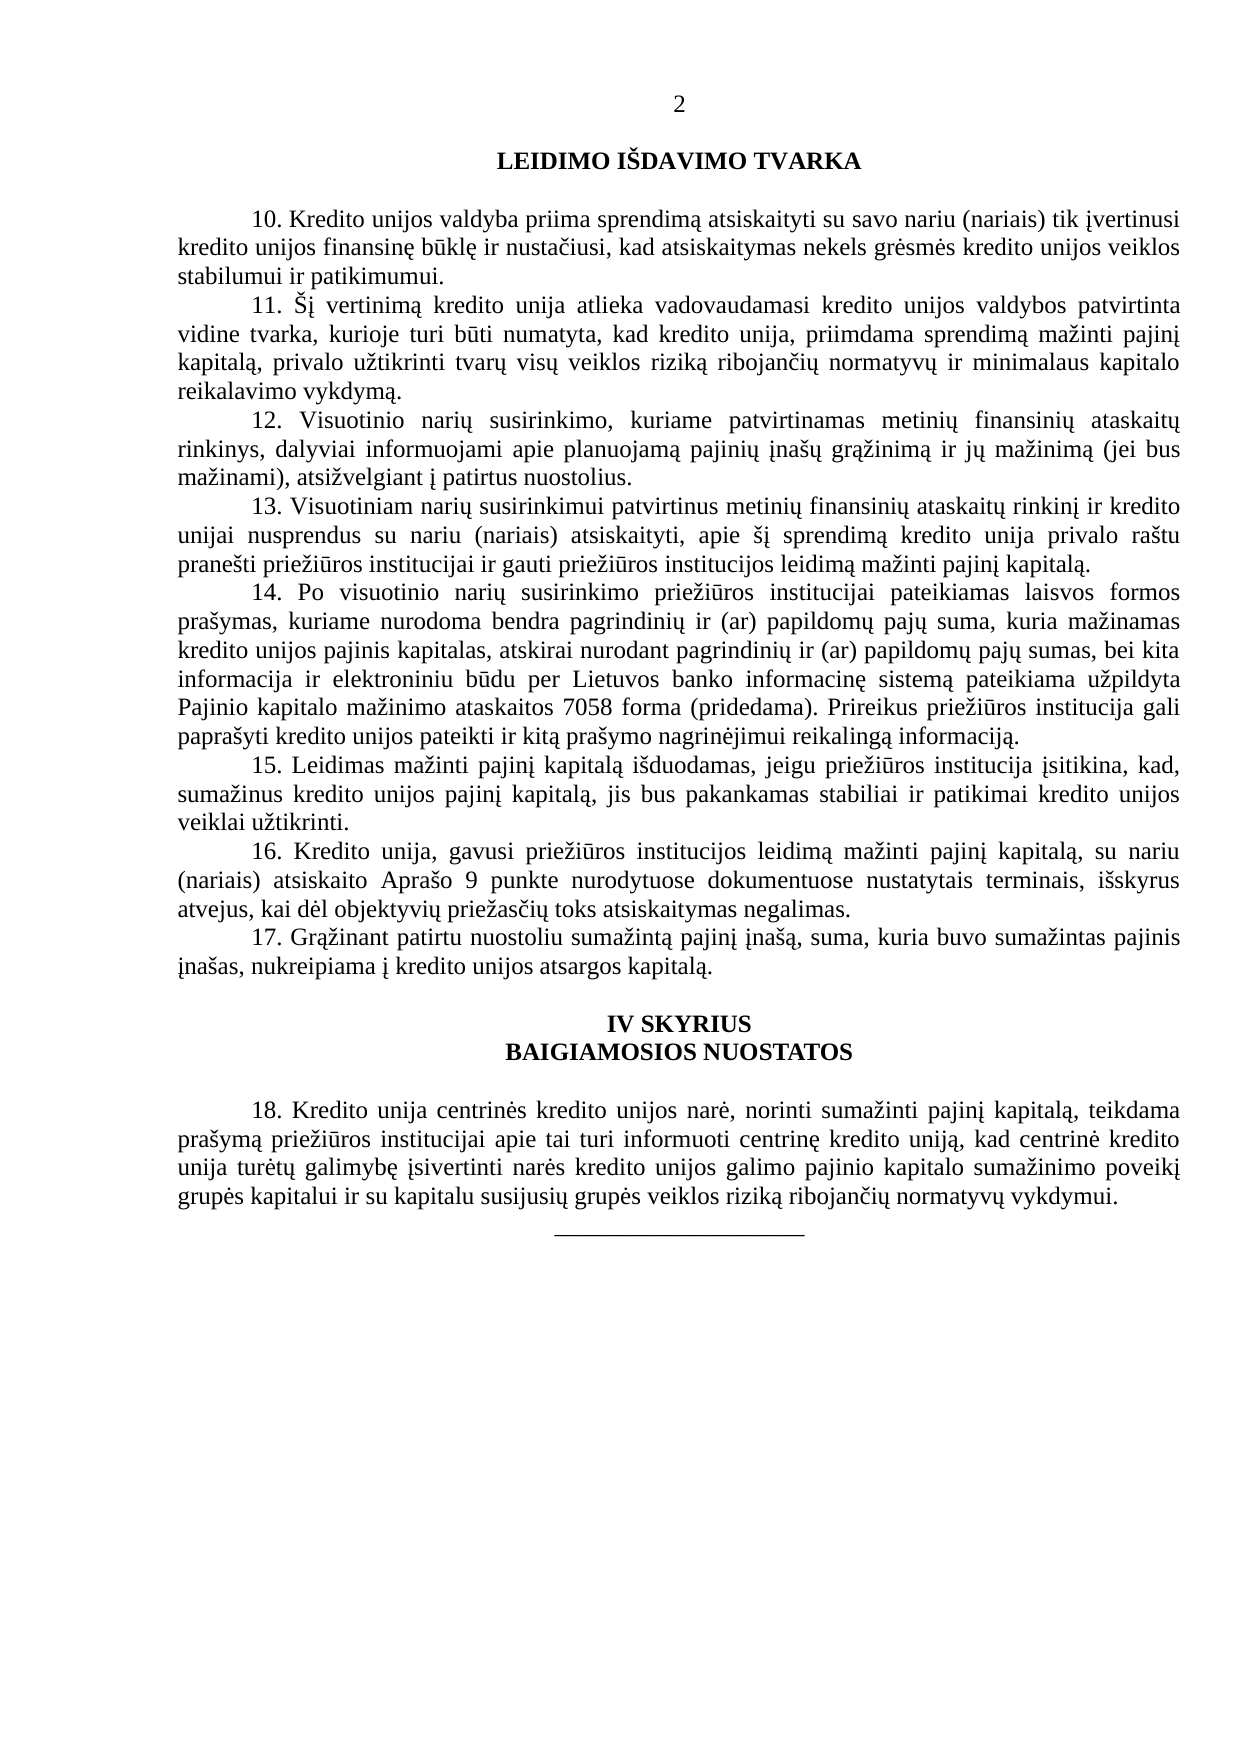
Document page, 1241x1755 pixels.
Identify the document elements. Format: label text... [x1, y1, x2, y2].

text 17. Grąžinant patirtu nuostoliu sumažintą pajinį įnašą, suma, kuria buvo sumažintas pajinis įnašas, nukreipiama į kredito unijos atsargos kapitalą. [177, 922, 1181, 980]
text LEIDIMO IŠDAVIMO TVARKA [177, 146, 1181, 175]
text 14. Po visuotinio narių susirinkimo priežiūros institucijai pateikiamas laisvos formos prašymas, kuriame nurodoma bendra pagrindinių ir (ar) papildomų pajų suma, kuria mažinamas kredito unijos pajinis kapitalas, atskirai nurodant pagrindinių ir (ar) papildomų pajų sumas, bei kita informacija ir elektroniniu būdu per Lietuvos banko informacinę sistemą pateikiama užpildyta Pajinio kapitalo mažinimo ataskaitos 7058 forma (pridedama). Prireikus priežiūros institucija gali paprašyti kredito unijos pateikti ir kitą prašymo nagrinėjimui reikalingą informaciją. [177, 577, 1181, 750]
text ____________________ [177, 1210, 1181, 1239]
text 12. Visuotinio narių susirinkimo, kuriame patvirtinamas metinių finansinių ataskaitų rinkinys, dalyviai informuojami apie planuojamą pajinių įnašų grąžinimą ir jų mažinimą (jei bus mažinami), atsižvelgiant į patirtus nuostolius. [177, 405, 1181, 491]
text 10. Kredito unijos valdyba priima sprendimą atsiskaityti su savo nariu (nariais) tik įvertinusi kredito unijos finansinę būklę ir nustačiusi, kad atsiskaitymas nekels grėsmės kredito unijos veiklos stabilumui ir patikimumui. [177, 204, 1181, 290]
text BAIGIAMOSIOS NUOSTATOS [177, 1037, 1181, 1066]
text IV SKYRIUS [177, 1009, 1181, 1037]
text 11. Šį vertinimą kredito unija atlieka vadovaudamasi kredito unijos valdybos patvirtinta vidine tvarka, kurioje turi būti numatyta, kad kredito unija, priimdama sprendimą mažinti pajinį kapitalą, privalo užtikrinti tvarų visų veiklos riziką ribojančių normatyvų ir minimalaus kapitalo reikalavimo vykdymą. [177, 290, 1181, 405]
text 16. Kredito unija, gavusi priežiūros institucijos leidimą mažinti pajinį kapitalą, su nariu (nariais) atsiskaito Aprašo 9 punkte nurodytuose dokumentuose nustatytais terminais, išskyrus atvejus, kai dėl objektyvių priežasčių toks atsiskaitymas negalimas. [177, 836, 1181, 922]
text 18. Kredito unija centrinės kredito unijos narė, norinti sumažinti pajinį kapitalą, teikdama prašymą priežiūros institucijai apie tai turi informuoti centrinę kredito uniją, kad centrinė kredito unija turėtų galimybę įsivertinti narės kredito unijos galimo pajinio kapitalo sumažinimo poveikį grupės kapitalui ir su kapitalu susijusių grupės veiklos riziką ribojančių normatyvų vykdymui. [177, 1095, 1181, 1210]
text 13. Visuotiniam narių susirinkimui patvirtinus metinių finansinių ataskaitų rinkinį ir kredito unijai nusprendus su nariu (nariais) atsiskaityti, apie šį sprendimą kredito unija privalo raštu pranešti priežiūros institucijai ir gauti priežiūros institucijos leidimą mažinti pajinį kapitalą. [177, 491, 1181, 577]
text 15. Leidimas mažinti pajinį kapitalą išduodamas, jeigu priežiūros institucija įsitikina, kad, sumažinus kredito unijos pajinį kapitalą, jis bus pakankamas stabiliai ir patikimai kredito unijos veiklai užtikrinti. [177, 750, 1181, 836]
